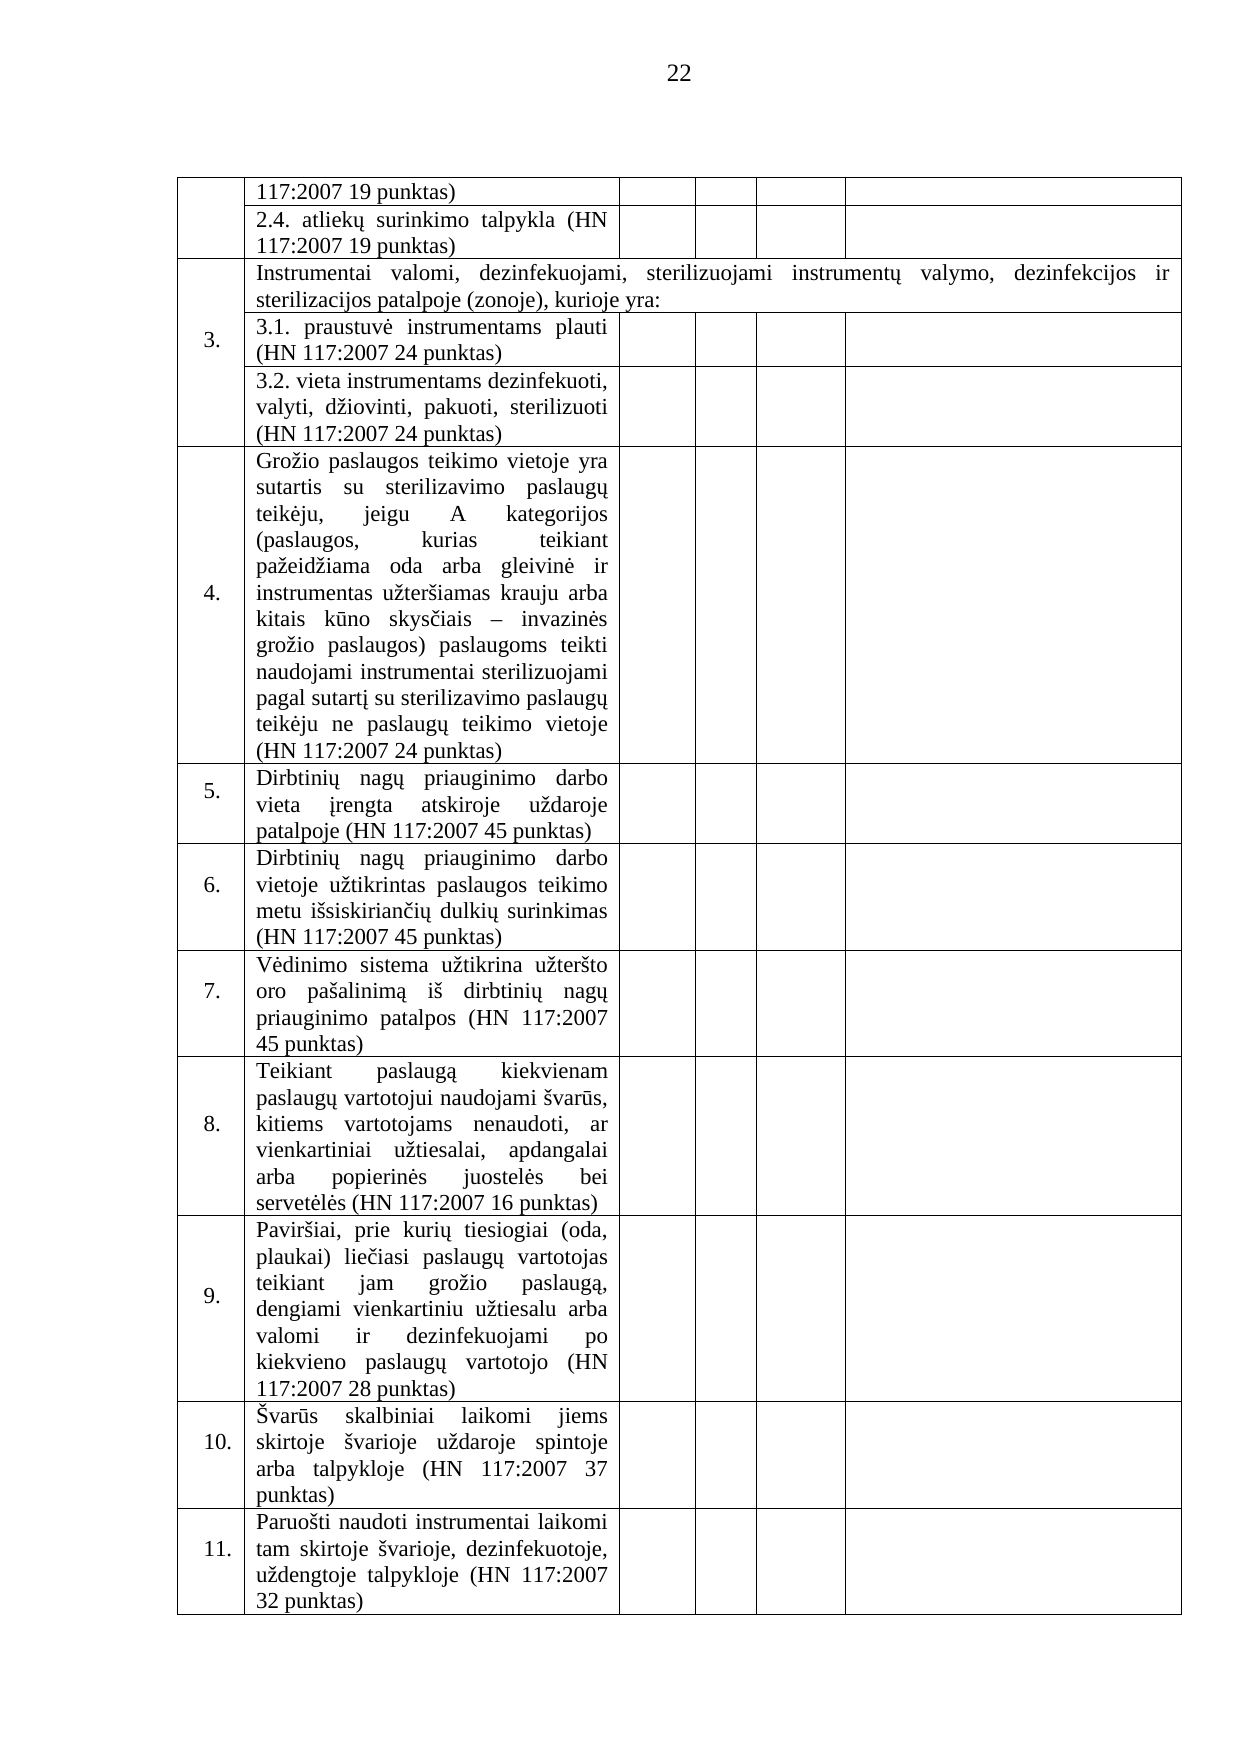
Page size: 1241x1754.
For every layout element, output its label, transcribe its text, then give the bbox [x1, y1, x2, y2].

table_cell [757, 844, 845, 950]
table_cell [846, 1509, 1181, 1614]
table_cell 4. [178, 447, 244, 763]
table_cell Vėdinimo sistema užtikrina užteršto oro pašalinimą iš dirbtinių nagų priauginimo patalpos (HN 117:2007 45 punktas) [245, 951, 619, 1056]
table_cell 5. [178, 764, 244, 843]
table_cell [846, 313, 1181, 366]
table_cell [846, 178, 1181, 204]
table_cell [757, 206, 845, 258]
table_cell [757, 764, 845, 843]
table_cell Dirbtinių nagų priauginimo darbo vieta įrengta atskiroje uždaroje patalpoje (HN 117:2007 45 punktas) [245, 764, 619, 843]
table_cell Teikiant paslaugą kiekvienam paslaugų vartotojui naudojami švarūs, kitiems vartotojams nenaudoti, ar vienkartiniai užtiesalai, apdangalai arba popierinės juostelės bei servetėlės (HN 117:2007 16 punktas) [245, 1057, 619, 1215]
table_cell [696, 313, 756, 366]
table_cell [846, 447, 1181, 763]
table_cell [696, 1216, 756, 1401]
table_cell [757, 1057, 845, 1215]
table_cell Grožio paslaugos teikimo vietoje yra sutartis su sterilizavimo paslaugų teikėju, jeigu A kategorijos (paslaugos, kurias teikiant pažeidžiama oda arba gleivinė ir instrumentas užteršiamas krauju arba kitais kūno skysčiais – invazinės grožio paslaugos) paslaugoms teikti naudojami instrumentai sterilizuojami pagal sutartį su sterilizavimo paslaugų teikėju ne paslaugų teikimo vietoje (HN 117:2007 24 punktas) [245, 447, 619, 763]
table_cell [178, 178, 244, 258]
table_cell [620, 951, 695, 1056]
table_cell [620, 313, 695, 366]
table_cell [696, 951, 756, 1056]
table_cell [696, 367, 756, 446]
table_cell [757, 313, 845, 366]
table_cell [846, 1402, 1181, 1507]
table_cell [620, 1509, 695, 1614]
table_cell [620, 206, 695, 258]
table_cell [757, 951, 845, 1056]
table_cell 11. [178, 1509, 244, 1614]
table_cell [846, 1057, 1181, 1215]
table_cell 3.2. vieta instrumentams dezinfekuoti, valyti, džiovinti, pakuoti, sterilizuoti (HN 117:2007 24 punktas) [245, 367, 619, 446]
table_cell 6. [178, 844, 244, 950]
table_cell [696, 1509, 756, 1614]
table_cell [757, 178, 845, 204]
table_cell [757, 367, 845, 446]
table_cell [696, 447, 756, 763]
table_cell [846, 844, 1181, 950]
table_cell 10. [178, 1402, 244, 1507]
table_cell [846, 1216, 1181, 1401]
table_cell 3.1. praustuvė instrumentams plauti (HN 117:2007 24 punktas) [245, 313, 619, 366]
table_cell [696, 178, 756, 204]
table_cell [846, 764, 1181, 843]
table_cell [696, 1402, 756, 1507]
table_cell [696, 206, 756, 258]
table_cell [757, 1402, 845, 1507]
table_cell Paruošti naudoti instrumentai laikomi tam skirtoje švarioje, dezinfekuotoje, uždengtoje talpykloje (HN 117:2007 32 punktas) [245, 1509, 619, 1614]
table_cell [757, 1509, 845, 1614]
table_cell [846, 951, 1181, 1056]
table_cell [620, 1402, 695, 1507]
table_cell [620, 1216, 695, 1401]
table_cell 2.4. atliekų surinkimo talpykla (HN 117:2007 19 punktas) [245, 206, 619, 258]
table_cell [846, 367, 1181, 446]
table_cell [696, 844, 756, 950]
table_cell [757, 447, 845, 763]
table_cell 9. [178, 1216, 244, 1401]
table_cell [620, 844, 695, 950]
table_cell [620, 764, 695, 843]
table_cell 7. [178, 951, 244, 1056]
table_cell [620, 367, 695, 446]
table_cell [696, 764, 756, 843]
table_cell [846, 206, 1181, 258]
table_cell 3. [178, 259, 244, 446]
table_cell [620, 447, 695, 763]
table_cell [696, 1057, 756, 1215]
table_cell 8. [178, 1057, 244, 1215]
table_cell Dirbtinių nagų priauginimo darbo vietoje užtikrintas paslaugos teikimo metu išsiskiriančių dulkių surinkimas (HN 117:2007 45 punktas) [245, 844, 619, 950]
table_cell Instrumentai valomi, dezinfekuojami, sterilizuojami instrumentų valymo, dezinfekcijos ir sterilizacijos patalpoje (zonoje), kurioje yra: [245, 259, 1181, 312]
table_cell [620, 1057, 695, 1215]
table_cell [757, 1216, 845, 1401]
table_cell Paviršiai, prie kurių tiesiogiai (oda, plaukai) liečiasi paslaugų vartotojas teikiant jam grožio paslaugą, dengiami vienkartiniu užtiesalu arba valomi ir dezinfekuojami po kiekvieno paslaugų vartotojo (HN 117:2007 28 punktas) [245, 1216, 619, 1401]
table_cell [620, 178, 695, 204]
table_cell Švarūs skalbiniai laikomi jiems skirtoje švarioje uždaroje spintoje arba talpykloje (HN 117:2007 37 punktas) [245, 1402, 619, 1507]
table_cell 117:2007 19 punktas) [245, 178, 619, 204]
